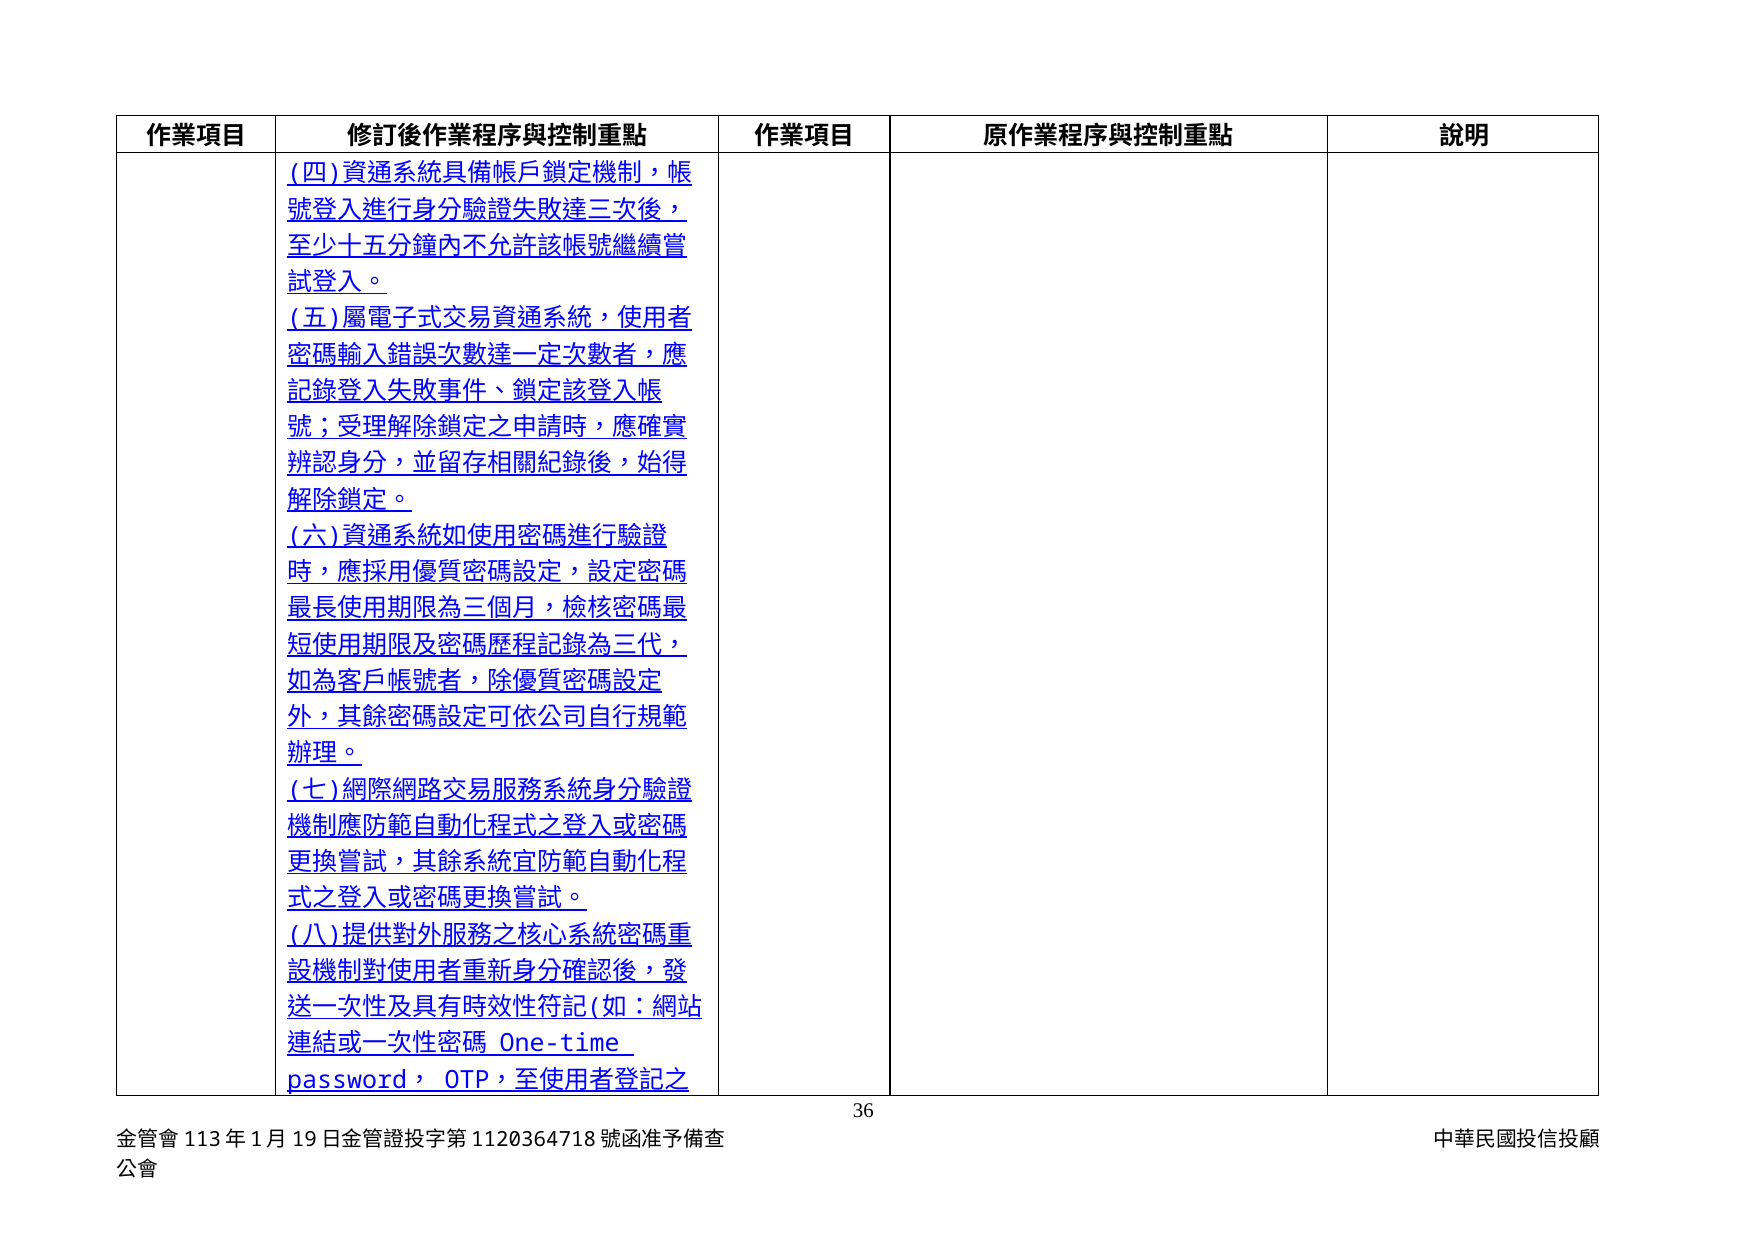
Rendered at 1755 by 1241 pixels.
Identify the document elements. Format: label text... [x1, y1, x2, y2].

table_header 說明 [1328, 116, 1598, 152]
table_cell [1328, 153, 1598, 1095]
table_header 作業項目 [719, 116, 889, 152]
table_cell [719, 153, 889, 1095]
table_cell [891, 153, 1327, 1095]
table_header 作業項目 [117, 116, 275, 152]
table_cell [117, 153, 275, 1095]
table_cell 作業程序與控制重點： 資通系統存取控制 (一)應建立資通系統帳號管理機制，包含帳號之申請、建立、修改、啟用、停用及刪除之程序。 (二)如有核准臨時或緊急使用之資通系統帳號，於作業結束後，應即時刪除或禁用該等資通系統帳號。 (三)核心系統應定期(至少每年一次)審查資通系統帳號及權限之適切性，並視審查結果停用資通系統閒置帳號。非核心系統宜定期審查帳號及權限之適切性。 (四)需指派資訊安全長之投顧公司應定義核心系統之閒置時間或可使用期限與核心系統之使用情況及條件(如：帳號類型與功能限制、操作時段限制、來源位址限制、連線數量及可存取資源等)。 (五) 需指派資訊安全長之投顧公司應依公司規定之情況及條件使用核心系統，逾越所定之許可閒置時間或可使用期限時，系統宜自動將使用者帳號登出或其他管控措施。 (六)提供網際網路交易服務之公司，應每日針對網際網路交易服務系統帳號、非客戶帳號登入嘗試紀錄等進行監控及分析，如發現帳號違常使用時回報管理者並進行後續處理。 (七)提供網際網路交易服務之系統，不得使用客戶之顯性資料(如統一編號、身分證號、手機號碼、電子郵件帳號、信用卡號、存款帳號等)作為唯一之識別，否則應另行增設使用者代號、或發送一次性及具有時效性符記(如：網站連結或一次性密碼 One-time password， OTP，至使用者登記之電子信箱或手機)或其他可供識別方式，以資識別。 (八)資通系統帳號應定義人員角色及責任，授權應採最小權限原則，僅允許使用者(或代表使用者行為之程序)依公司部門權責及業務功能，完成作業所需之授權存取。 (九)應訂定遠端連線管理辦法，建立使用限制、組態需求、連線需求及文件化，對於任一允許之遠端存取類型，均應先取得授權，並留存相關紀錄。 (十)應於伺服器端完成資通系統帳號權限登入驗證作業。 (十一)公司應監控使用外部網路遠端連線存取公司內部網段之連線。 (十二)資通系統之遠端存取應採用連線加密機制。 (十三)資通系統遠端存取之來源應為公司已核准之存取控制點。 電腦稽核紀錄(日誌)與可歸責性 (一)應訂定核心系統電腦稽核紀錄(日誌)之記錄時間週期及保存政策，並至少保存三年。 (二)核心系統電腦稽核紀錄(日誌)應確有記錄特定事件之功能，並決定應記錄之特定資通系統事件。 (三)核心系統電腦稽核紀錄(日誌)應記錄管理者帳號所執行之各項功能，並定期或於取用後覆核使用結果。 (四)應定期審查核心系統產生之電腦稽核紀錄(日誌)。 (五)核心系統之電腦稽核紀錄(日誌)應包含事件類型、發生時間、發生位置及任何與事件相關之使用者身分識別等資訊，並應依公司所訂之資通安全政策及相關法令要求及公司業務需求納入其他相關資訊。 (六)核心系統應依據電腦稽核紀錄(日誌)儲存需求，配置所需之儲存容量。 (七)於核心系統電腦稽核紀錄(日誌)應建立監控機制，處理失效時，應採取適當之行動。 (八)資通系統應使用系統內部時鐘產生電腦稽核紀錄(日誌)所需時戳，並可以對應到世界協調時間(UTC)或格林威治標準時間(GMT)。 (九)資通系統內部時鐘應定期與基準時間源進行同步。 (十)對電腦稽核紀錄(日誌)之存取管理，僅限於有權限之使用者。 (十一)核心系統應運用適當方式確保電腦稽核紀錄(日誌)機制之完整性。 營運持續管理 (一)應訂定核心系統可容忍資料損失之時間要求。 (二)公司應執行核心系統程式原始碼與資料備份。套裝軟體、租賃系統，或無法取得系統原始碼者，不在此限。 (三)應定期測試核心系統備份資訊，以驗證備份媒體之可靠性及資訊之完整性。 (四)需指派資訊安全長之投顧公司應將核心系統之備份還原，作為營運持續計畫測試之一部分。 (五)需指派資訊安全長之投顧公司核心系統之軟體及備份檔案，應儲存在與運作系統不同地點之獨立設施或防火櫃中。 (六)應訂定核心系統從中斷後至重新恢復服務之可容忍時間要求。 (七)核心系統原服務中斷時，應於可容忍時間內，由備援設備或其他方式取代並提供服務。 (八)應建立對於重大資訊系統事件或天然災害之應變程序，並確認相對應之資源，以確保重大災害對於重要營運業務之影響在其合理範圍內。 身分驗證管理 (一)資通系統應具備唯一識別及鑑別公司內部、外部使用者(或代表公司使用者行為之程序)之功能，禁止使用共用帳號。 (二)使用者使用預設密碼登入資通系統時，應於登入後要求立即變更預設密碼後方可繼續作業。 (三)資通系統不以明文傳輸身分驗證相關資訊。 (四)資通系統具備帳戶鎖定機制，帳號登入進行身分驗證失敗達三次後，至少十五分鐘內不允許該帳號繼續嘗試登入。 (五)屬電子式交易資通系統，使用者密碼輸入錯誤次數達一定次數者，應記錄登入失敗事件、鎖定該登入帳號；受理解除鎖定之申請時，應確實辨認身分，並留存相關紀錄後，始得解除鎖定。 (六)資通系統如使用密碼進行驗證時，應採用優質密碼設定，設定密碼最長使用期限為三個月，檢核密碼最短使用期限及密碼歷程記錄為三代，如為客戶帳號者，除優質密碼設定外，其餘密碼設定可依公司自行規範辦理。 (七)網際網路交易服務系統身分驗證機制應防範自動化程式之登入或密碼更換嘗試，其餘系統宜防範自動化程式之登入或密碼更換嘗試。 (八)提供對外服務之核心系統密碼重設機制對使用者重新身分確認後，發送一次性及具有時效性符記(如：網站連結或一次性密碼 One-time password， OTP，至使用者登記之電子信箱或手機)或其他驗證身分方式，其餘系統密碼重設後宜有驗證身分方式。 (九)應遮蔽資通系統鑑別過程中之資訊。 (十)資通系統如以密碼進行資通系統鑑別時，該密碼應加密或經雜湊處理後儲存。 系統與服務獲得 (一)資通系統於系統需求分析階段，應針對資通系統安全需求(含機密性、可用性、完整性)進行確認。 (二)應根據核心系統功能與要求，識別可能影響系統之威脅，進行風險分析及評估。 (三)應將核心系統風險評估結果回饋需求階段之檢核項目，並提出安全需求修正。 (四)資通系統應針對安全需求實作必要控制措施。 (五)資通系統應注意避免軟體常見漏洞及實作必要控制措施。 (六)核心系統發生錯誤時，使用者頁面僅顯示簡短錯誤訊息及代碼，不包含詳細之錯誤訊息。 (七)提供網際網路交易服務之公司，放置於DMZ區之核心系統上架前及重大系統更新時應執行「源碼掃描」安全檢測。 (八)提供網際網路交易服務之公司，應定期（至少每年乙次）辦理DMZ區之核心系統「弱點掃描」安全檢測，其餘系統宜定期辦理「弱點掃描」安全檢測。 (九)提供網際網路交易服務之公司，應定期對提供網際網路服務之DMZ區系統辦理「滲透測試」安全檢測。 (十)於部署環境中應針對資通系統相關安全威脅與漏洞，進行更新與修補，並關閉不必要服務及埠口。 (十一)應檢視現有之核心系統，應設定使用優質密碼設定，且應避免使用預設密碼。 (十二)資通系統發展生命週期之維運階段，應執行版本控制與變更管理。 (十三)公司如委外辦理核心系統開發應將系統發展生命週期各階段安全需求(含機密性、可用性、完整性)納入委外契約。 (十四)資通系統正式作業環境應與開發、測試作業環境區隔。 (十五)應儲存與管理資通系統發展生命週期之相關文件。 系統與通訊保護 (一)透過網際網路傳輸個人或機敏資料，核心系統應採用加密傳輸機制，以防止未授權之資訊揭露或偵測資訊之變更。 (二)需指派資訊安全長之投顧公司於內部網路傳輸個人或機敏資料，核心系統宜採加密傳輸機制。 (三)如有國際傳輸客戶個人機敏資料時，公司應建立加密傳輸機制，當涉及客戶資訊，傳輸前應告知取得當事人授權且不違反主管機關對國際傳輸之限制，並留存完整稽核紀錄。 (四)加密機制應使用公開、國際機構驗證且未遭破解之演算法。 (五)加密機制之金鑰或憑證應定期更換。 (六)加密機制宜支援演算法最大長度金鑰。 (七)加密機制於伺服器端之金鑰保管宜訂定管理規範及實施應有之安全防護措施。 (八)需指派資訊安全長之投顧公司核心系統重要組態設定檔案及其他具保護需求之資訊應加密或以其他適當方式儲存。 (九)加解密程式或具變更權限之公用程式(如資料庫工具程式)應列管並限制使用，防止未經授權存取並保留稽核軌跡。 系統與資訊完整性 (一)資通系統之漏洞修復針對不同風險研訂適當修補措施及完成時間。 (二)如發現資通系統有被入侵跡象時，應通報公司權責人員進行處理。 (三)應監控提供對外服務之核心系統，以偵測攻擊與未授權之連線，並識別資通系統之未授權使用。 (四)核心系統宜採用自動化工具監控進出之通信流量，並於發現不尋常或未授權之活動時，針對該事件進行分析。 個人資料保護 (一)為維護所保有個人資料資通系統之安全，應採取下列資料安全管理措施： 1、訂定各類設備或儲存媒體之使用規範，及報廢或轉作他用時，應採取防範資料洩漏之適當措施。 2、針對所保有之個人資料內容，有加密之需要者，於蒐集、處理或利用時，採取適當之加密措施。 3、作業過程有備份個人資料之需要時，對備份資料予以適當保護。 (二)為維護保有個人資料資通系統安全，應依執行業務之必要，設定相關人員接觸個人資料之權限及控管其接觸情形，並與所屬人員約定保密義務。 (三)應針對資通系統所保有之個人資料進行風險評估及控管。 (四)保有個人資料之資通系統應建置留存個人資料使用稽核軌跡（如登入帳號、系統功能、時間、系統名稱、查詢指令或結果）或辨識機制，以利個人資料外洩時得以追蹤個人資料使用狀況。 (五)應建立個人資料外洩防護機制，防護範圍需涵蓋保有個人資料之資通系統，管制個人資料檔案透過輸出入裝置、通訊軟體、系統操作複製至網頁或網路檔案等方式傳輸，並應留存相關紀錄、軌跡及證據。 (六)資通系統如刪除、停止處理或利用所保有之個人資料後，應留存下列紀錄： 1、刪除、停止處理或利用之方法、時間。 2、將刪除、停止處理或利用之個人資料移轉其他對象者，其移轉之原因、對象、方法、時間，及該對象蒐集、處理或利用之合法依據。 [276, 153, 718, 1095]
table_header 原作業程序與控制重點 [891, 116, 1327, 152]
table_header 修訂後作業程序與控制重點 [276, 116, 718, 152]
